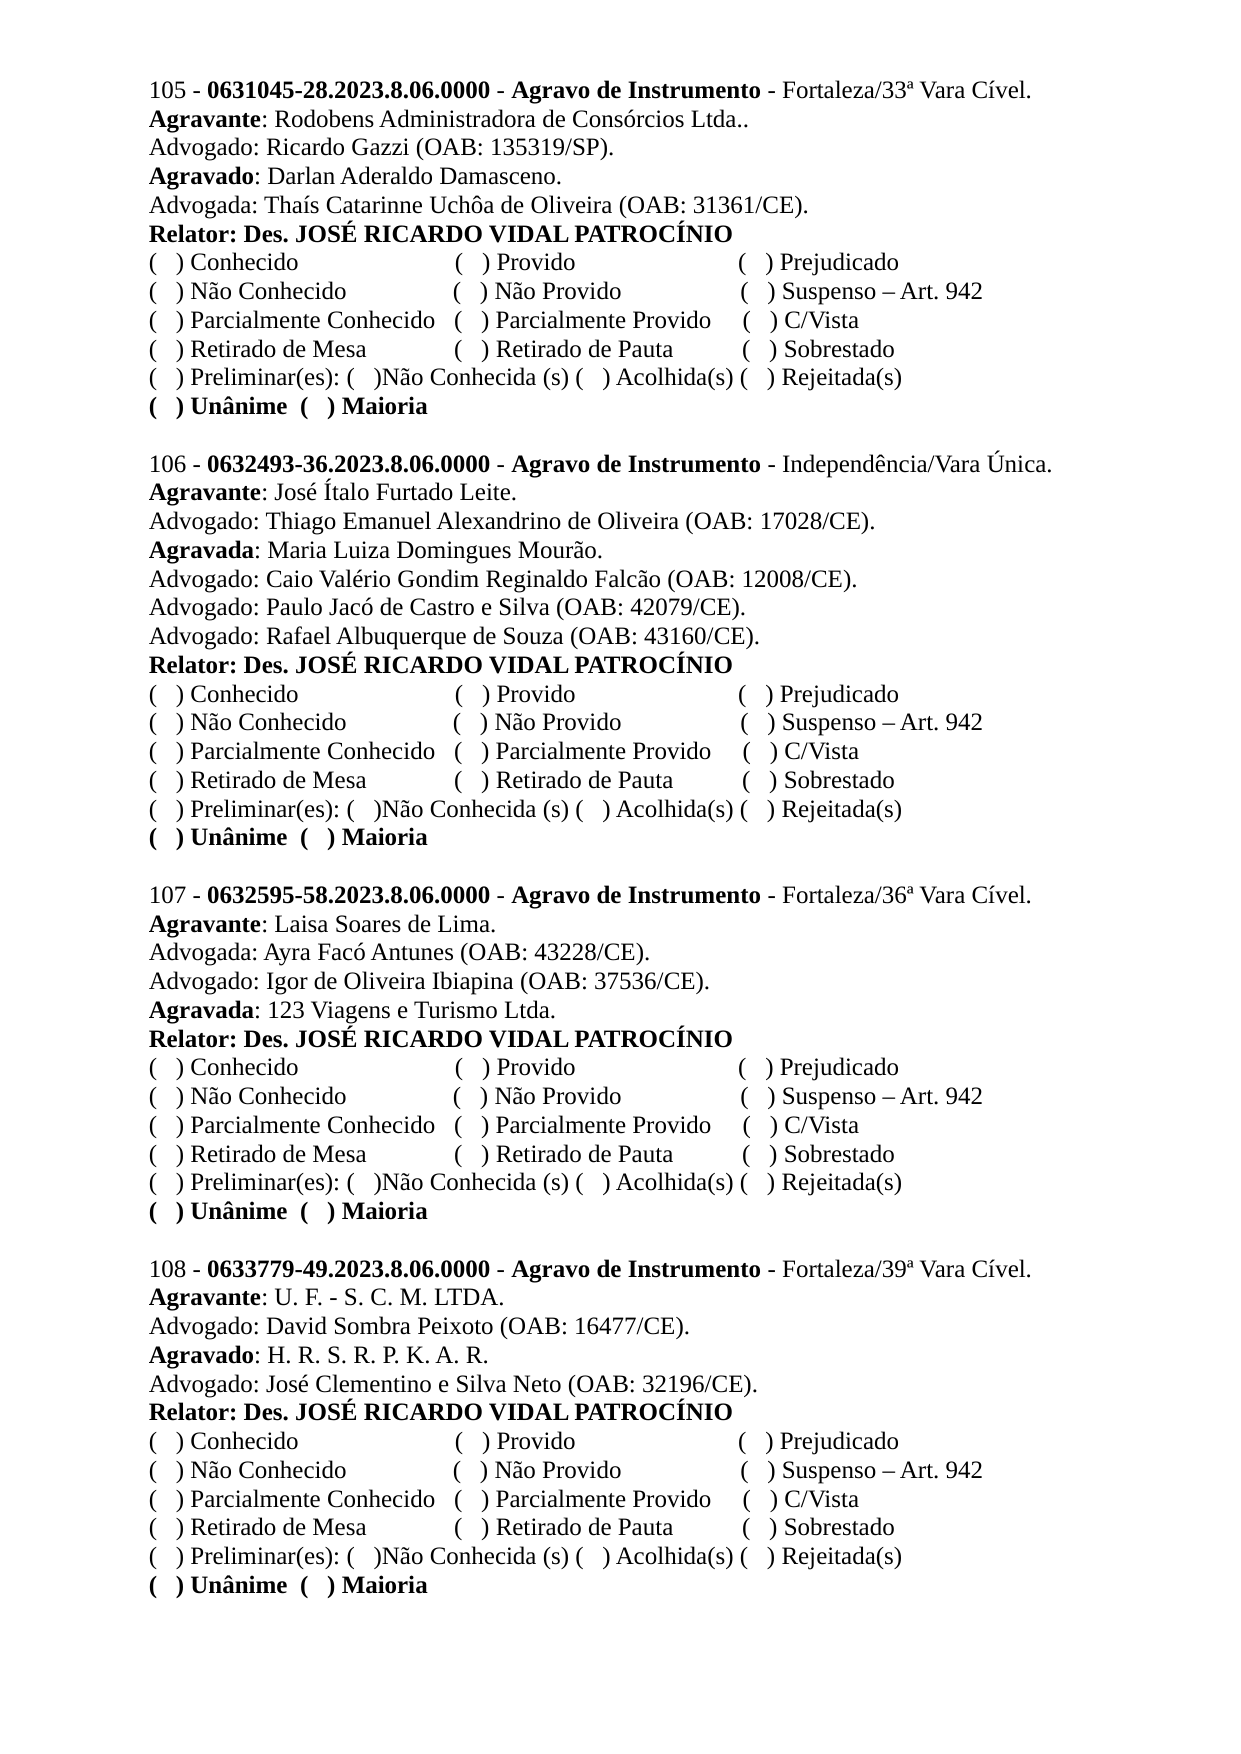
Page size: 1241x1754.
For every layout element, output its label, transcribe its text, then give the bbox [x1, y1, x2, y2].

text Advogada: Ayra Facó Antunes (OAB: 43228/CE). [148, 937, 1141, 966]
text Agravada: 123 Viagens e Turismo Ltda. [148, 995, 1141, 1024]
text ( ) Não Conhecido ( ) Não Provido ( ) Suspenso – Art. 942 [148, 276, 1158, 305]
text ( ) Unânime ( ) Maioria [148, 1570, 1158, 1599]
text 106 - 0632493-36.2023.8.06.0000 - Agravo de Instrumento - Independência/Vara Única. [148, 449, 1141, 477]
text ( ) Conhecido ( ) Provido ( ) Prejudicado [148, 1052, 1141, 1081]
text ( ) Preliminar(es): ( )Não Conhecida (s) ( ) Acolhida(s) ( ) Rejeitada(s) [148, 362, 1158, 391]
text Relator: Des. JOSÉ RICARDO VIDAL PATROCÍNIO [148, 1024, 1141, 1052]
text ( ) Parcialmente Conhecido ( ) Parcialmente Provido ( ) C/Vista [148, 305, 1158, 334]
text Agravante: U. F. - S. C. M. LTDA. [148, 1282, 1141, 1311]
text 107 - 0632595-58.2023.8.06.0000 - Agravo de Instrumento - Fortaleza/36ª Vara Cível. [148, 880, 1141, 909]
text ( ) Retirado de Mesa ( ) Retirado de Pauta ( ) Sobrestado [148, 1139, 1158, 1167]
text ( ) Unânime ( ) Maioria [148, 1196, 1158, 1225]
text ( ) Retirado de Mesa ( ) Retirado de Pauta ( ) Sobrestado [148, 1512, 1158, 1541]
text ( ) Parcialmente Conhecido ( ) Parcialmente Provido ( ) C/Vista [148, 736, 1158, 765]
text Agravante: José Ítalo Furtado Leite. [148, 477, 1141, 506]
text ( ) Não Conhecido ( ) Não Provido ( ) Suspenso – Art. 942 [148, 1455, 1158, 1484]
text Advogada: Thaís Catarinne Uchôa de Oliveira (OAB: 31361/CE). [148, 190, 1141, 219]
text ( ) Unânime ( ) Maioria [148, 822, 1158, 851]
text ( ) Conhecido ( ) Provido ( ) Prejudicado [148, 679, 1141, 707]
text 108 - 0633779-49.2023.8.06.0000 - Agravo de Instrumento - Fortaleza/39ª Vara Cível. [148, 1254, 1141, 1282]
text ( ) Parcialmente Conhecido ( ) Parcialmente Provido ( ) C/Vista [148, 1110, 1158, 1139]
text Agravante: Laisa Soares de Lima. [148, 909, 1141, 937]
text Advogado: David Sombra Peixoto (OAB: 16477/CE). [148, 1311, 1141, 1340]
text Advogado: Paulo Jacó de Castro e Silva (OAB: 42079/CE). [148, 592, 1141, 621]
text ( ) Preliminar(es): ( )Não Conhecida (s) ( ) Acolhida(s) ( ) Rejeitada(s) [148, 1541, 1158, 1570]
text Advogado: Ricardo Gazzi (OAB: 135319/SP). [148, 132, 1141, 161]
text ( ) Conhecido ( ) Provido ( ) Prejudicado [148, 247, 1141, 276]
text Relator: Des. JOSÉ RICARDO VIDAL PATROCÍNIO [148, 219, 1141, 247]
text ( ) Retirado de Mesa ( ) Retirado de Pauta ( ) Sobrestado [148, 765, 1158, 794]
text Advogado: José Clementino e Silva Neto (OAB: 32196/CE). [148, 1369, 1141, 1397]
text ( ) Retirado de Mesa ( ) Retirado de Pauta ( ) Sobrestado [148, 334, 1158, 362]
text Agravado: H. R. S. R. P. K. A. R. [148, 1340, 1141, 1369]
text Agravada: Maria Luiza Domingues Mourão. [148, 535, 1141, 564]
text Advogado: Caio Valério Gondim Reginaldo Falcão (OAB: 12008/CE). [148, 564, 1141, 592]
text Relator: Des. JOSÉ RICARDO VIDAL PATROCÍNIO [148, 1397, 1141, 1426]
text Relator: Des. JOSÉ RICARDO VIDAL PATROCÍNIO [148, 650, 1141, 679]
text ( ) Conhecido ( ) Provido ( ) Prejudicado [148, 1426, 1141, 1455]
text 105 - 0631045-28.2023.8.06.0000 - Agravo de Instrumento - Fortaleza/33ª Vara Cível. [148, 75, 1141, 104]
text ( ) Preliminar(es): ( )Não Conhecida (s) ( ) Acolhida(s) ( ) Rejeitada(s) [148, 794, 1158, 822]
text ( ) Parcialmente Conhecido ( ) Parcialmente Provido ( ) C/Vista [148, 1484, 1158, 1512]
text Advogado: Igor de Oliveira Ibiapina (OAB: 37536/CE). [148, 966, 1141, 995]
text Agravado: Darlan Aderaldo Damasceno. [148, 161, 1141, 190]
text ( ) Preliminar(es): ( )Não Conhecida (s) ( ) Acolhida(s) ( ) Rejeitada(s) [148, 1167, 1158, 1196]
text Advogado: Thiago Emanuel Alexandrino de Oliveira (OAB: 17028/CE). [148, 506, 1141, 535]
text ( ) Unânime ( ) Maioria [148, 391, 1158, 420]
text Agravante: Rodobens Administradora de Consórcios Ltda.. [148, 104, 1141, 132]
text ( ) Não Conhecido ( ) Não Provido ( ) Suspenso – Art. 942 [148, 1081, 1158, 1110]
text Advogado: Rafael Albuquerque de Souza (OAB: 43160/CE). [148, 621, 1141, 650]
text ( ) Não Conhecido ( ) Não Provido ( ) Suspenso – Art. 942 [148, 707, 1158, 736]
